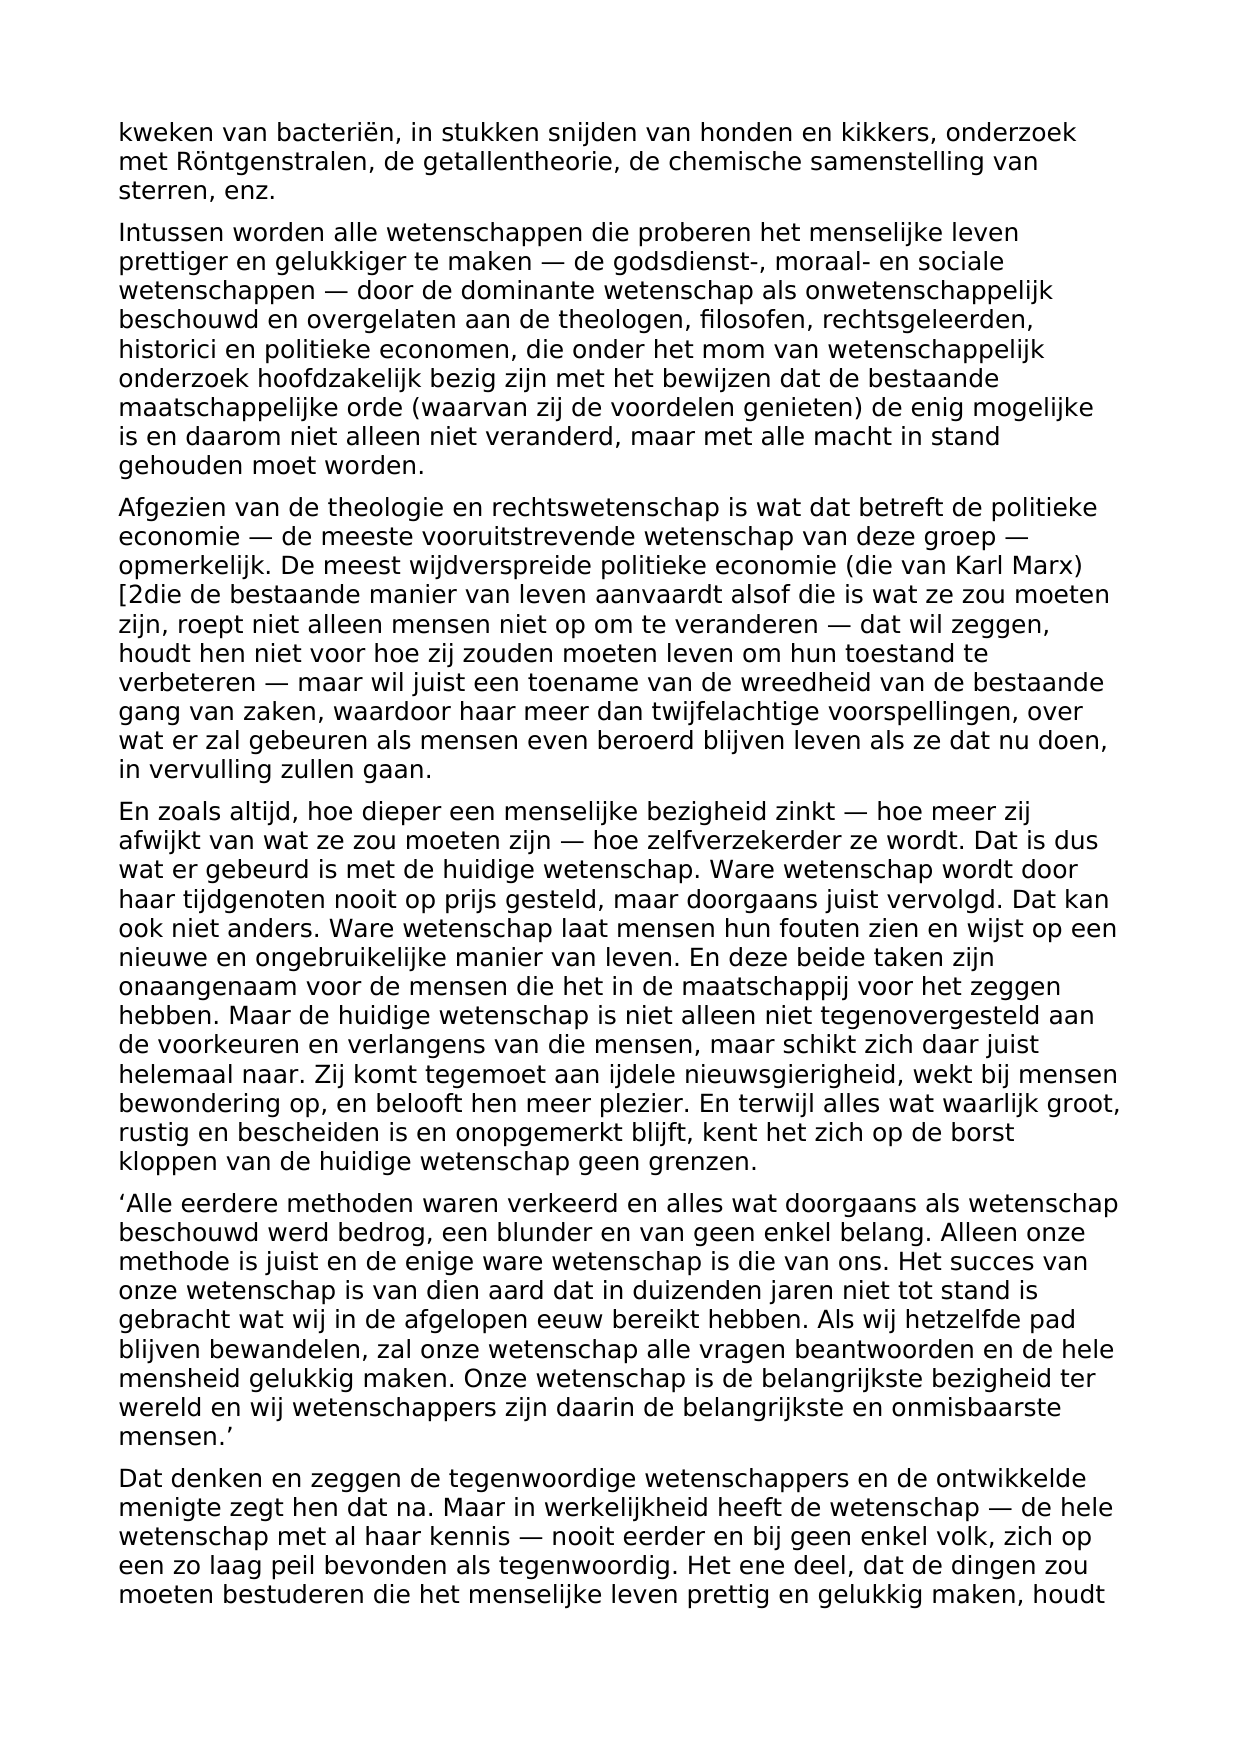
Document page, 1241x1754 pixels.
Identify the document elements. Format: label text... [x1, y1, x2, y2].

text Intussen worden alle wetenschappen die proberen het menselijke leven prettiger en gelukkiger te maken — de godsdienst-, moraal- en sociale wetenschappen — door de dominante wetenschap als onwetenschappelijk beschouwd en overgelaten aan de theologen, filosofen, rechtsgeleerden, historici en politieke economen, die onder het mom van wetenschappelijk onderzoek hoofdzakelijk bezig zijn met het bewijzen dat de bestaande maatschappelijke orde (waarvan zij de voordelen genieten) de enig mogelijke is en daarom niet alleen niet veranderd, maar met alle macht in stand gehouden moet worden. [118, 218, 1122, 481]
text Dat denken en zeggen de tegenwoordige wetenschappers en de ontwikkelde menigte zegt hen dat na. Maar in werkelijkheid heeft de wetenschap — de hele wetenschap met al haar kennis — nooit eerder en bij geen enkel volk, zich op een zo laag peil bevonden als tegenwoordig. Het ene deel, dat de dingen zou moeten bestuderen die het menselijke leven prettig en gelukkig maken, houdt [118, 1464, 1122, 1610]
text kweken van bacteriën, in stukken snijden van honden en kikkers, onderzoek met Röntgenstralen, de getallentheorie, de chemische samenstelling van sterren, enz. [118, 118, 1122, 206]
text En zoals altijd, hoe dieper een menselijke bezigheid zinkt — hoe meer zij afwijkt van wat ze zou moeten zijn — hoe zelfverzekerder ze wordt. Dat is dus wat er gebeurd is met de huidige wetenschap. Ware wetenschap wordt door haar tijdgenoten nooit op prijs gesteld, maar doorgaans juist vervolgd. Dat kan ook niet anders. Ware wetenschap laat mensen hun fouten zien en wijst op een nieuwe en ongebruikelijke manier van leven. En deze beide taken zijn onaangenaam voor de mensen die het in de maatschappij voor het zeggen hebben. Maar de huidige wetenschap is niet alleen niet tegenovergesteld aan de voorkeuren en verlangens van die mensen, maar schikt zich daar juist helemaal naar. Zij komt tegemoet aan ijdele nieuwsgierigheid, wekt bij mensen bewondering op, en belooft hen meer plezier. En terwijl alles wat waarlijk groot, rustig en bescheiden is en onopgemerkt blijft, kent het zich op de borst kloppen van de huidige wetenschap geen grenzen. [118, 797, 1122, 1176]
text Afgezien van de theologie en rechtswetenschap is wat dat betreft de politieke economie — de meeste vooruitstrevende wetenschap van deze groep — opmerkelijk. De meest wijdverspreide politieke economie (die van Karl Marx)[2die de bestaande manier van leven aanvaardt alsof die is wat ze zou moeten zijn, roept niet alleen mensen niet op om te veranderen — dat wil zeggen, houdt hen niet voor hoe zij zouden moeten leven om hun toestand te verbeteren — maar wil juist een toename van de wreedheid van de bestaande gang van zaken, waardoor haar meer dan twijfelachtige voorspellingen, over wat er zal gebeuren als mensen even beroerd blijven leven als ze dat nu doen, in vervulling zullen gaan. [118, 493, 1122, 785]
text ‘Alle eerdere methoden waren verkeerd en alles wat doorgaans als wetenschap beschouwd werd bedrog, een blunder en van geen enkel belang. Alleen onze methode is juist en de enige ware wetenschap is die van ons. Het succes van onze wetenschap is van dien aard dat in duizenden jaren niet tot stand is gebracht wat wij in de afgelopen eeuw bereikt hebben. Als wij hetzelfde pad blijven bewandelen, zal onze wetenschap alle vragen beantwoorden en de hele mensheid gelukkig maken. Onze wetenschap is de belangrijkste bezigheid ter wereld en wij wetenschappers zijn daarin de belangrijkste en onmisbaarste mensen.’ [118, 1189, 1122, 1451]
